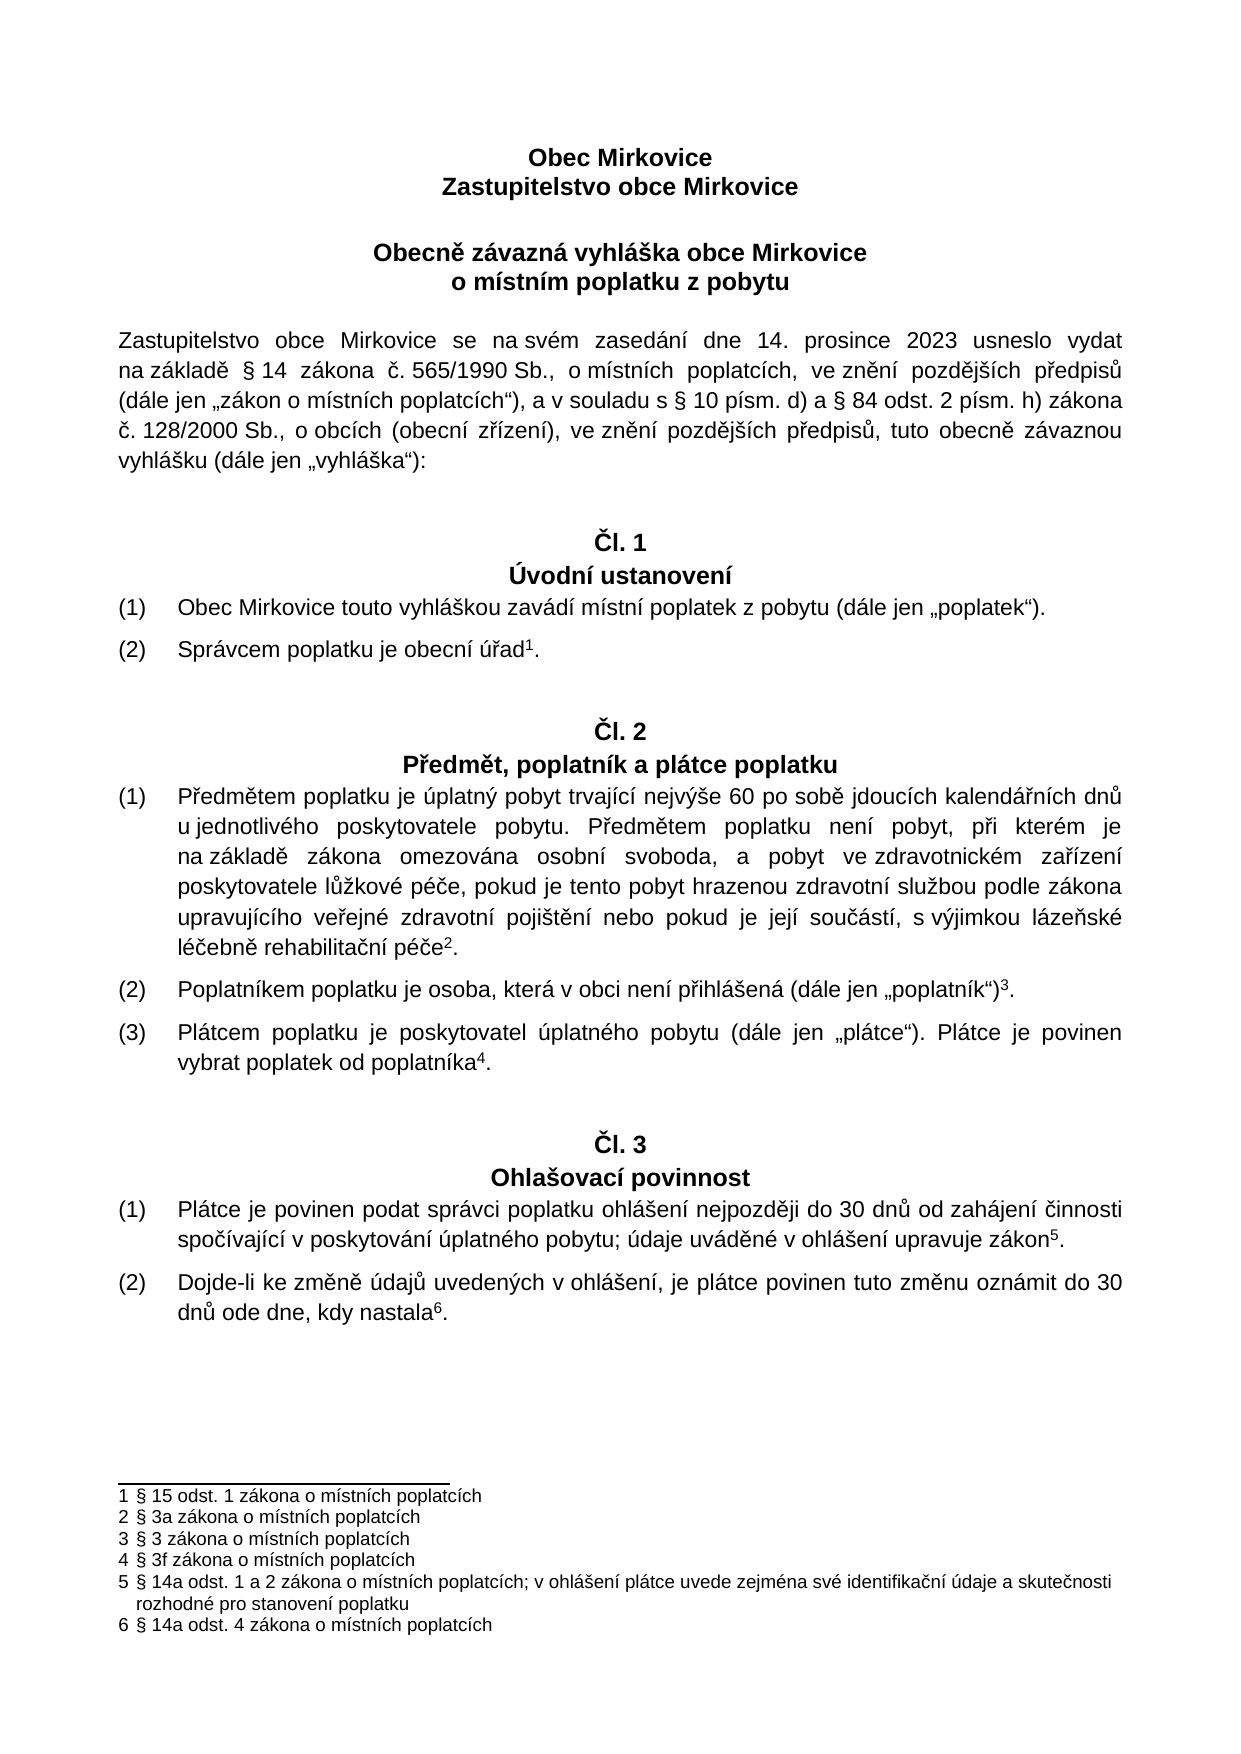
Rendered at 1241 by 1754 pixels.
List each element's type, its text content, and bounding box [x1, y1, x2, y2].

list Plátcem poplatku je poskytovatel úplatného pobytu (dále jen „plátce“). Plátce je povinen vybrat poplatek od poplatníka. [118, 1019, 1122, 1076]
list § 14a odst. 4 zákona o místních poplatcích [118, 1614, 1122, 1635]
subtitle Obecně závazná vyhláška obce Mirkovice o místním poplatku z pobytu [118, 238, 1122, 295]
list Plátce je povinen podat správci poplatku ohlášení nejpozději do 30 dnů od zahájení činnosti spočívající v poskytování úplatného pobytu; údaje uváděné v ohlášení upravuje zákon. [118, 1196, 1122, 1252]
list § 3f zákona o místních poplatcích [118, 1549, 1122, 1571]
subtitle Čl. 3 Ohlašovací povinnost [118, 1129, 1122, 1191]
subtitle Čl. 2 Předmět, poplatník a plátce poplatku [118, 717, 1122, 778]
subtitle Čl. 1 Úvodní ustanovení [118, 528, 1122, 589]
list Předmětem poplatku je úplatný pobyt trvající nejvýše 60 po sobě jdoucích kalendářních dnů u jednotlivého poskytovatele pobytu. Předmětem poplatku není pobyt, při kterém je na základě zákona omezována osobní svoboda, a pobyt ve zdravotnickém zařízení poskytovatele lůžkové péče, pokud je tento pobyt hrazenou zdravotní službou podle zákona upravujícího veřejné zdravotní pojištění nebo pokud je její součástí, s výjimkou lázeňské léčebně rehabilitační péče. [118, 783, 1122, 960]
list Dojde-li ke změně údajů uvedených v ohlášení, je plátce povinen tuto změnu oznámit do 30 dnů ode dne, kdy nastala. [118, 1268, 1122, 1325]
text Obec Mirkovice Zastupitelstvo obce Mirkovice [118, 143, 1122, 201]
list § 3a zákona o místních poplatcích [118, 1506, 1122, 1528]
text Zastupitelstvo obce Mirkovice se na svém zasedání dne 14. prosince 2023 usneslo vydat na základě § 14 zákona č. 565/1990 Sb., o místních poplatcích, ve znění pozdějších předpisů (dále jen „zákon o místních poplatcích“), a v souladu s § 10 písm. d) a § 84 odst. 2 písm. h) zákona č. 128/2000 Sb., o obcích (obecní zřízení), ve znění pozdějších předpisů, tuto obecně závaznou vyhlášku (dále jen „vyhláška“): [118, 327, 1122, 474]
list § 3 zákona o místních poplatcích [118, 1528, 1122, 1549]
list Obec Mirkovice touto vyhláškou zavádí místní poplatek z pobytu (dále jen „poplatek“). [118, 594, 1122, 620]
list Poplatníkem poplatku je osoba, která v obci není přihlášená (dále jen „poplatník“). [118, 976, 1122, 1003]
list § 14a odst. 1 a 2 zákona o místních poplatcích; v ohlášení plátce uvede zejména své identifikační údaje a skutečnosti rozhodné pro stanovení poplatku [118, 1571, 1122, 1614]
list § 15 odst. 1 zákona o místních poplatcích [118, 1484, 1122, 1506]
list Správcem poplatku je obecní úřad. [118, 636, 1122, 663]
